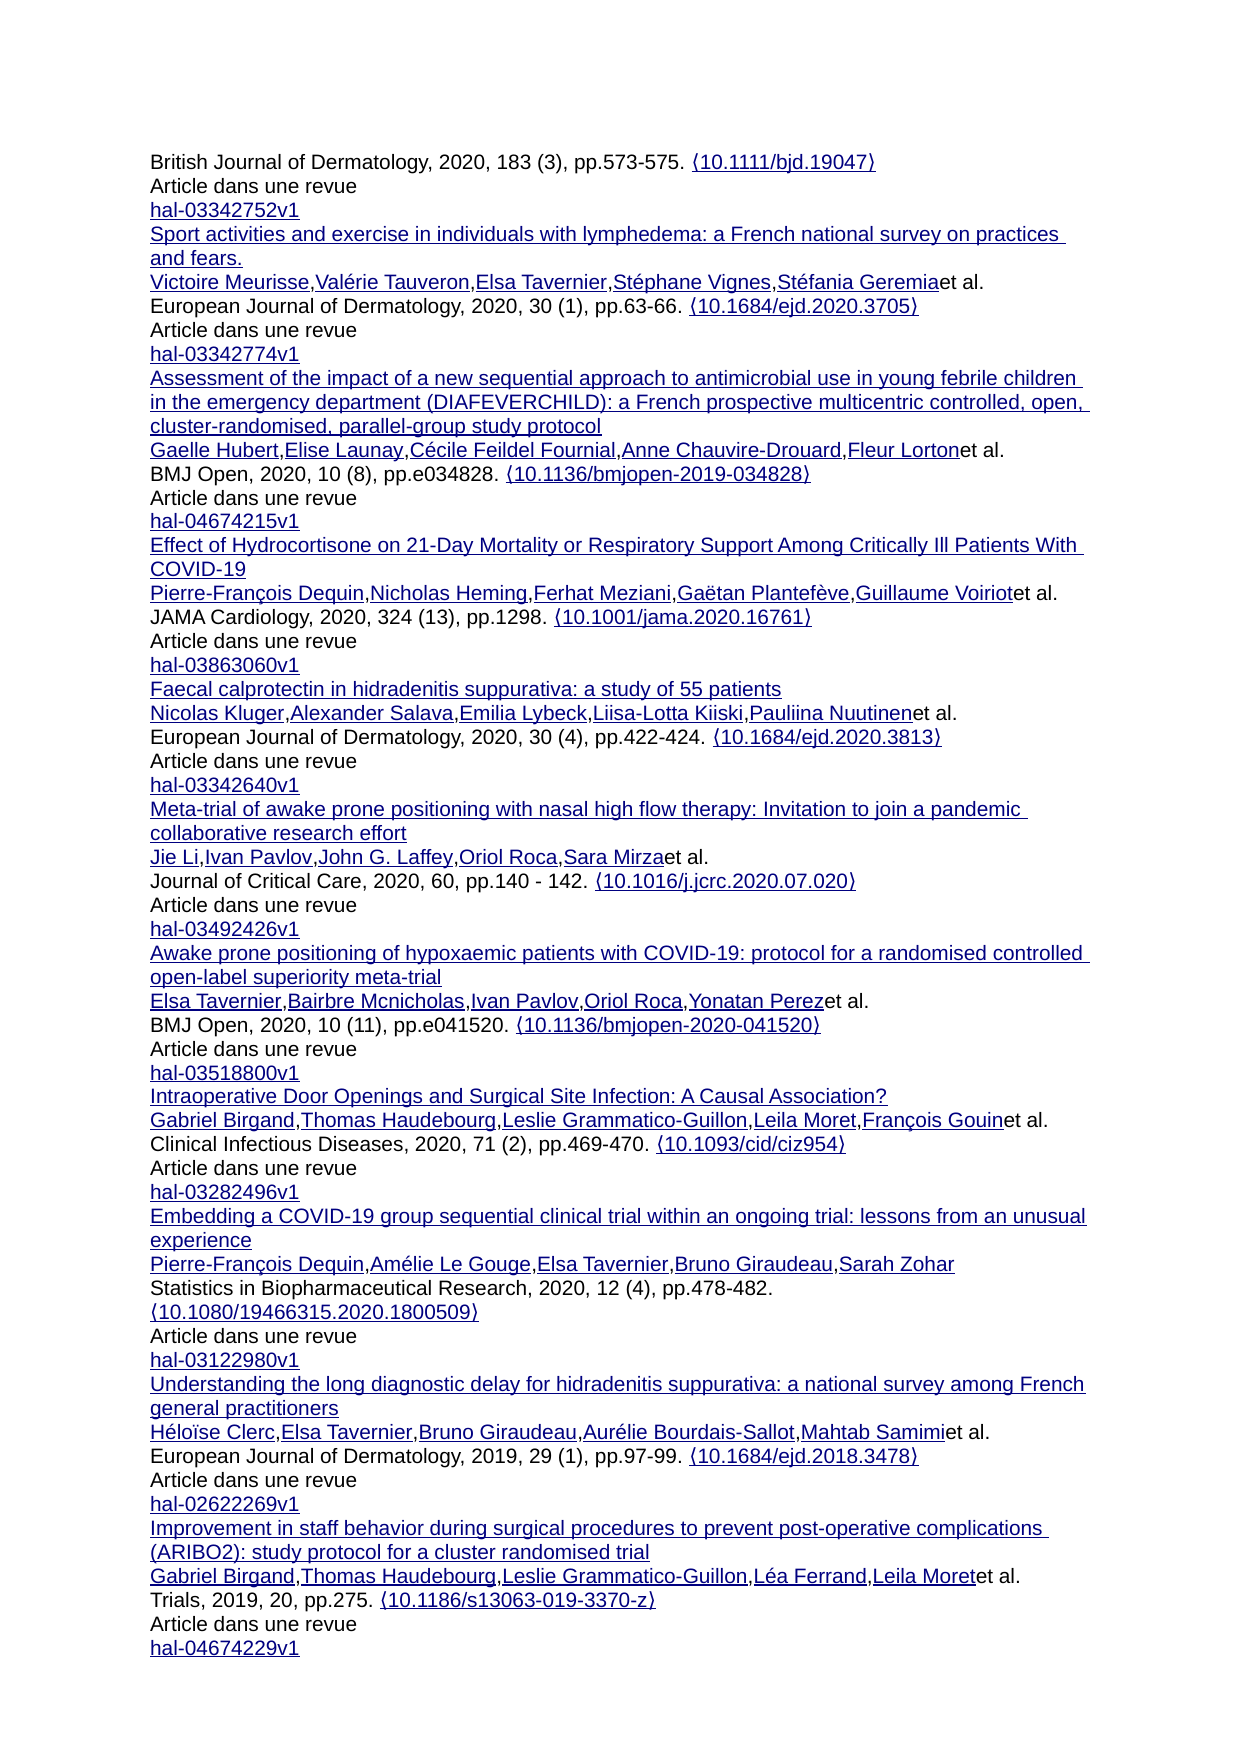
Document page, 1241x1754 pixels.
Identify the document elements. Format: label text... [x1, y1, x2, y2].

table_cell Intraoperative Door Openings and Surgical Site Infection: A Causal Association? Gabriel Birgand,Thomas Haudebourg,Leslie Grammatico-Guillon,Leila Moret,François Gouinet al. Clinical Infectious Diseases, 2020, 71 (2), pp.469-470. ⟨10.1093/cid/ciz954⟩ Article dans une revue hal-03282496v1 [150, 1084, 1090, 1204]
table_cell Effect of Hydrocortisone on 21-Day Mortality or Respiratory Support Among Critically Ill Patients With COVID-19 Pierre-François Dequin,Nicholas Heming,Ferhat Meziani,Gaëtan Plantefève,Guillaume Voiriotet al. JAMA Cardiology, 2020, 324 (13), pp.1298. ⟨10.1001/jama.2020.16761⟩ Article dans une revue hal-03863060v1 [150, 533, 1090, 677]
table_cell cluster-randomised, parallel-group study protocol Gaelle Hubert,Elise Launay,Cécile Feildel Fournial,Anne Chauvire-Drouard,Fleur Lortonet al. BMJ Open, 2020, 10 (8), pp.e034828. ⟨10.1136/bmjopen-2019-034828⟩ Article dans une revue hal-04674215v1 [150, 412, 1090, 533]
table_cell Sport activities and exercise in individuals with lymphedema: a French national survey on practices and fears. Victoire Meurisse,Valérie Tauveron,Elsa Tavernier,Stéphane Vignes,Stéfania Geremiaet al. European Journal of Dermatology, 2020, 30 (1), pp.63-66. ⟨10.1684/ejd.2020.3705⟩ Article dans une revue hal-03342774v1 [150, 222, 1090, 366]
table_cell open-label superiority meta-trial Elsa Tavernier,Bairbre Mcnicholas,Ivan Pavlov,Oriol Roca,Yonatan Perezet al. BMJ Open, 2020, 10 (11), pp.e041520. ⟨10.1136/bmjopen-2020-041520⟩ Article dans une revue hal-03518800v1 [150, 963, 1090, 1084]
table_cell Meta-trial of awake prone positioning with nasal high flow therapy: Invitation to join a pandemic collaborative research effort Jie Li,Ivan Pavlov,John G. Laffey,Oriol Roca,Sara Mirzaet al. Journal of Critical Care, 2020, 60, pp.140 - 142. ⟨10.1016/j.jcrc.2020.07.020⟩ Article dans une revue hal-03492426v1 [150, 797, 1090, 941]
table_cell British Journal of Dermatology, 2020, 183 (3), pp.573-575. ⟨10.1111/bjd.19047⟩ Article dans une revue hal-03342752v1 [150, 150, 1090, 222]
table_cell Faecal calprotectin in hidradenitis suppurativa: a study of 55 patients Nicolas Kluger,Alexander Salava,Emilia Lybeck,Liisa-Lotta Kiiski,Pauliina Nuutinenet al. European Journal of Dermatology, 2020, 30 (4), pp.422-424. ⟨10.1684/ejd.2020.3813⟩ Article dans une revue hal-03342640v1 [150, 677, 1090, 797]
table_cell Improvement in staff behavior during surgical procedures to prevent post-operative complications (ARIBO2): study protocol for a cluster randomised trial Gabriel Birgand,Thomas Haudebourg,Leslie Grammatico-Guillon,Léa Ferrand,Leila Moretet al. Trials, 2019, 20, pp.275. ⟨10.1186/s13063-019-3370-z⟩ Article dans une revue hal-04674229v1 [150, 1516, 1090, 1659]
table_cell Assessment of the impact of a new sequential approach to antimicrobial use in young febrile children in the emergency department (DIAFEVERCHILD): a French prospective multicentric controlled, open, [150, 366, 1090, 411]
table_cell Embedding a COVID-19 group sequential clinical trial within an ongoing trial: lessons from an unusual experience Pierre-François Dequin,Amélie Le Gouge,Elsa Tavernier,Bruno Giraudeau,Sarah Zohar Statistics in Biopharmaceutical Research, 2020, 12 (4), pp.478-482. ⟨10.1080/19466315.2020.1800509⟩ Article dans une revue hal-03122980v1 [150, 1204, 1090, 1372]
table_cell Understanding the long diagnostic delay for hidradenitis suppurativa: a national survey among French general practitioners Héloïse Clerc,Elsa Tavernier,Bruno Giraudeau,Aurélie Bourdais-Sallot,Mahtab Samimiet al. European Journal of Dermatology, 2019, 29 (1), pp.97-99. ⟨10.1684/ejd.2018.3478⟩ Article dans une revue hal-02622269v1 [150, 1372, 1090, 1516]
table_cell Awake prone positioning of hypoxaemic patients with COVID-19: protocol for a randomised controlled [150, 941, 1090, 962]
